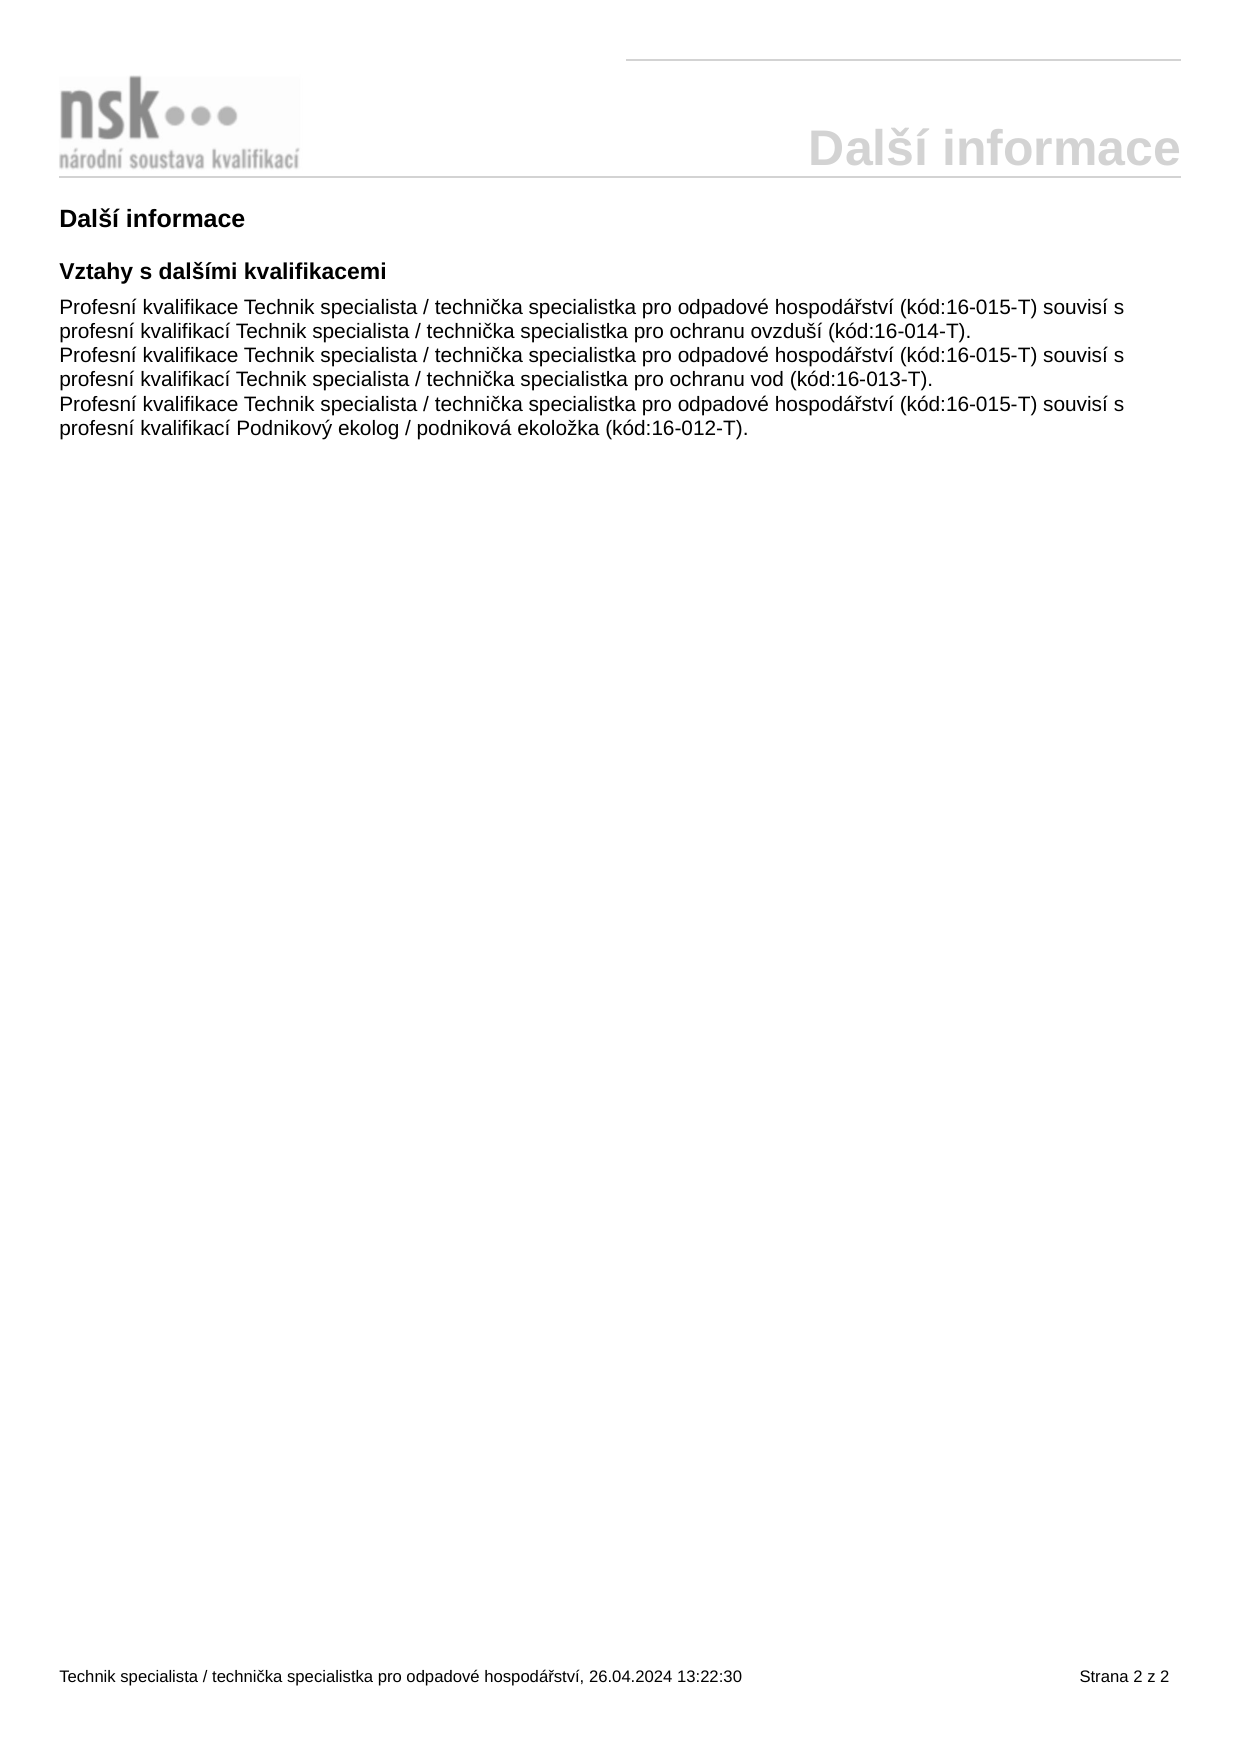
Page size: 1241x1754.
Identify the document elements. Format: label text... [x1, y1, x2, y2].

table_cell [620, 440, 626, 740]
table_cell [1169, 740, 1181, 1040]
table_cell [59, 740, 483, 1040]
table_cell [1169, 1040, 1181, 1340]
table_cell [484, 740, 620, 1040]
table_cell [620, 236, 626, 248]
table_cell Profesní kvalifikace Technik specialista / technička specialistka pro odpadové hospodářství (kód:16-015-T) souvisí s profesní kvalifikací Technik specialista / technička specialistka pro ochranu vod (kód:16-013-T). [59, 343, 1181, 392]
table_cell [59, 1340, 483, 1499]
table_cell [626, 1340, 862, 1499]
table_cell [59, 1040, 483, 1340]
table_cell [59, 440, 483, 740]
table_cell [620, 1499, 626, 1658]
table_cell [626, 740, 862, 1040]
table_cell [862, 1340, 1169, 1499]
table_cell Profesní kvalifikace Technik specialista / technička specialistka pro odpadové hospodářství (kód:16-015-T) souvisí s profesní kvalifikací Podnikový ekolog / podniková ekoložka (kód:16-012-T). [59, 392, 1181, 440]
table_cell [862, 236, 1169, 248]
table_cell [484, 1040, 620, 1340]
table_cell [620, 740, 626, 1040]
table_cell [1169, 440, 1181, 740]
table_cell [621, 59, 626, 170]
picture [58, 59, 621, 171]
table_cell [1169, 1340, 1181, 1499]
table_cell [626, 236, 862, 248]
table_cell [1169, 1658, 1181, 1694]
table_cell [59, 178, 1181, 194]
table_cell [862, 194, 1169, 200]
table_cell [59, 194, 483, 200]
table_cell [626, 440, 862, 740]
table_cell [626, 194, 862, 200]
table_cell [484, 440, 620, 740]
table_cell [484, 236, 620, 248]
table_cell [620, 1340, 626, 1499]
table_cell [59, 1499, 483, 1658]
table_cell [620, 1040, 626, 1340]
table_cell [862, 740, 1169, 1040]
table_cell [484, 1340, 620, 1499]
table_cell Další informace [59, 200, 1181, 236]
table_cell [1169, 194, 1181, 200]
table_cell [862, 1040, 1169, 1340]
table_cell [862, 1499, 1169, 1658]
table_cell Technik specialista / technička specialistka pro odpadové hospodářství, 26.04.2024 13:22:30 [59, 1658, 862, 1694]
table_cell Další informace [626, 61, 1181, 176]
table_cell [59, 236, 483, 248]
table_cell [862, 440, 1169, 740]
table_cell Vztahy s dalšími kvalifikacemi [59, 248, 1181, 295]
table_cell [626, 1499, 862, 1658]
table_cell [1169, 1499, 1181, 1658]
table_cell Strana 2 z 2 [862, 1658, 1169, 1694]
table_cell [1169, 236, 1181, 248]
table_cell [626, 1040, 862, 1340]
table_cell [484, 194, 620, 200]
table_cell Profesní kvalifikace Technik specialista / technička specialistka pro odpadové hospodářství (kód:16-015-T) souvisí s profesní kvalifikací Technik specialista / technička specialistka pro ochranu ovzduší (kód:16-014-T). [59, 295, 1181, 343]
table_cell [484, 171, 620, 176]
table_cell [59, 171, 483, 176]
table_cell [484, 1499, 620, 1658]
